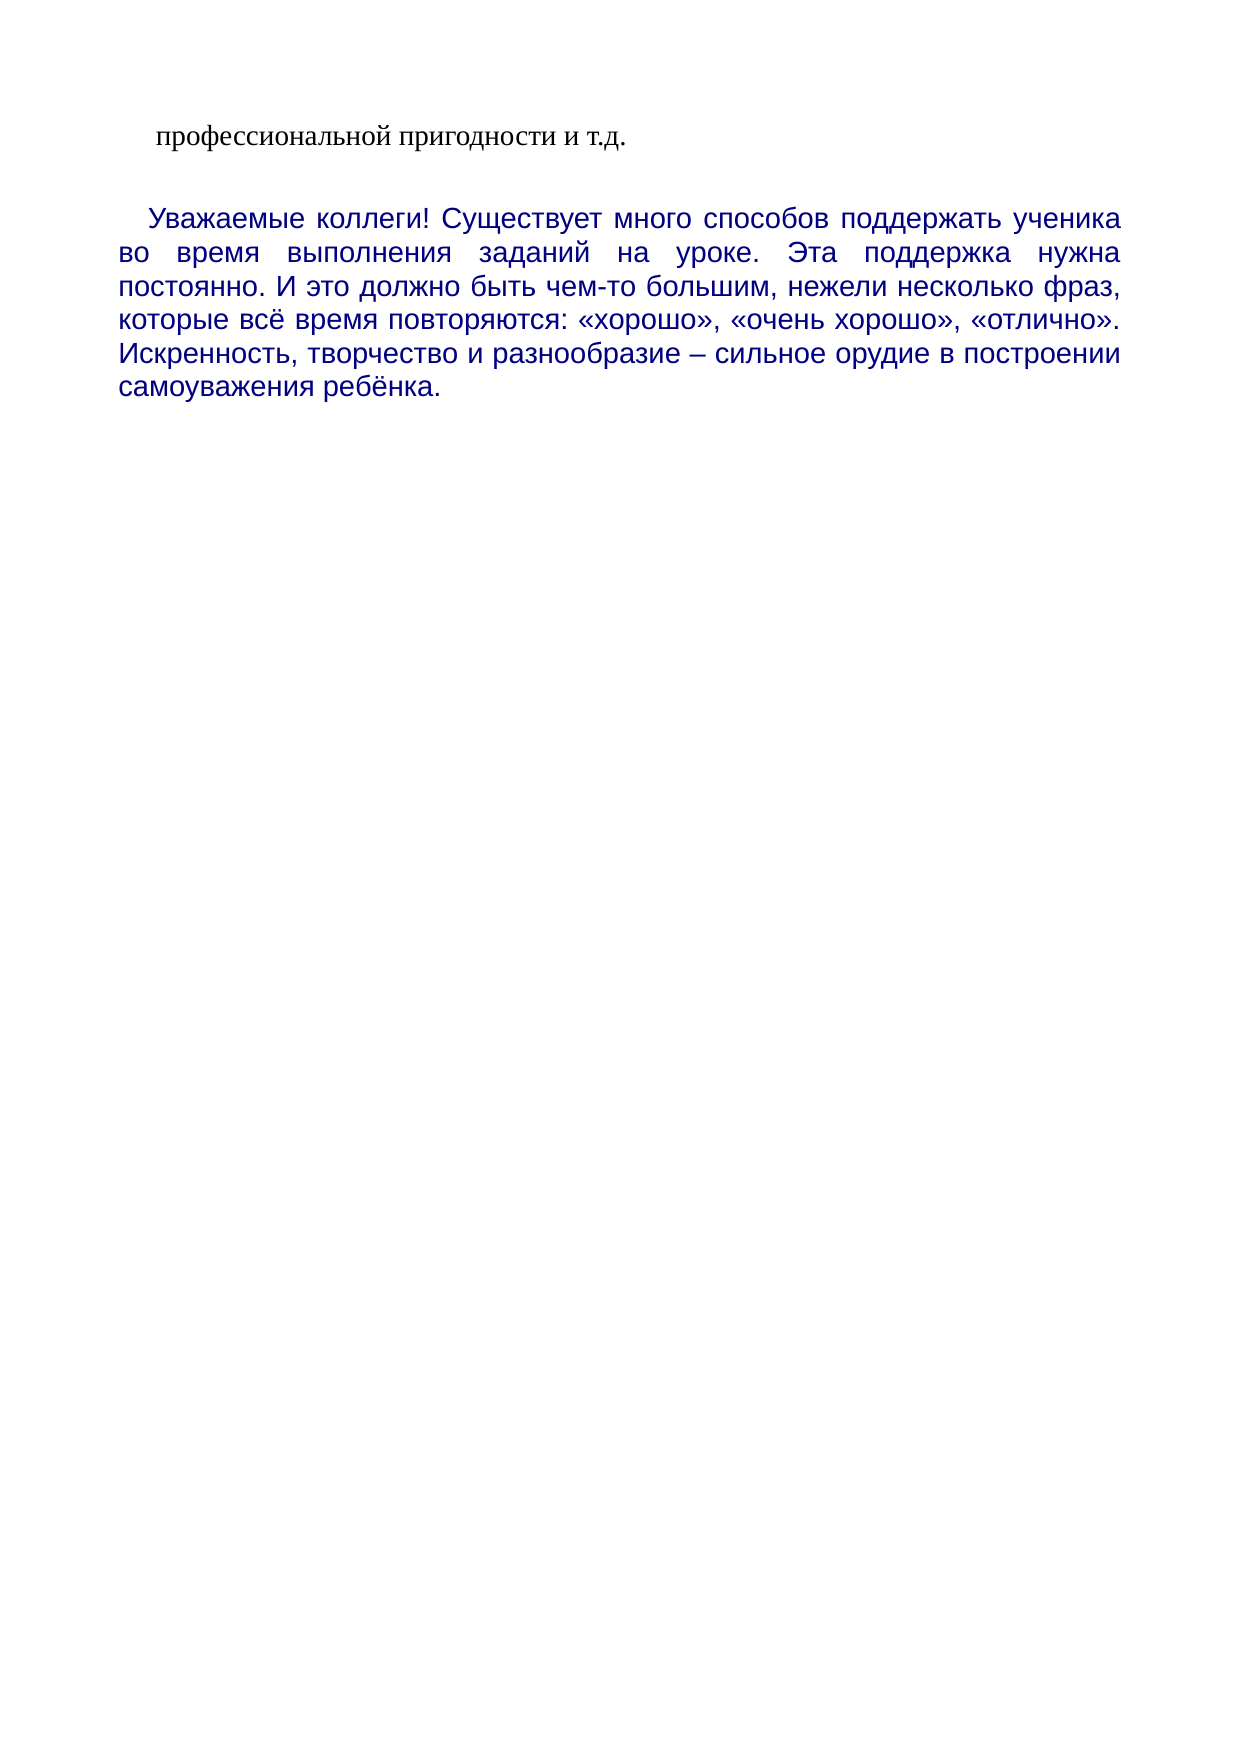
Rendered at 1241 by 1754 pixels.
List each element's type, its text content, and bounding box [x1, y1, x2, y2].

text Уважаемые коллеги! Существует много способов поддержать ученика во время выполнения заданий на уроке. Эта поддержка нужна постоянно. И это должно быть чем-то большим, нежели несколько фраз, которые всё время повторяются: «хорошо», «очень хорошо», «отлично». Искренность, творчество и разнообразие – сильное орудие в построении самоуважения ребёнка. [118, 201, 1122, 403]
text профессиональной пригодности и т.д. [156, 118, 1122, 152]
